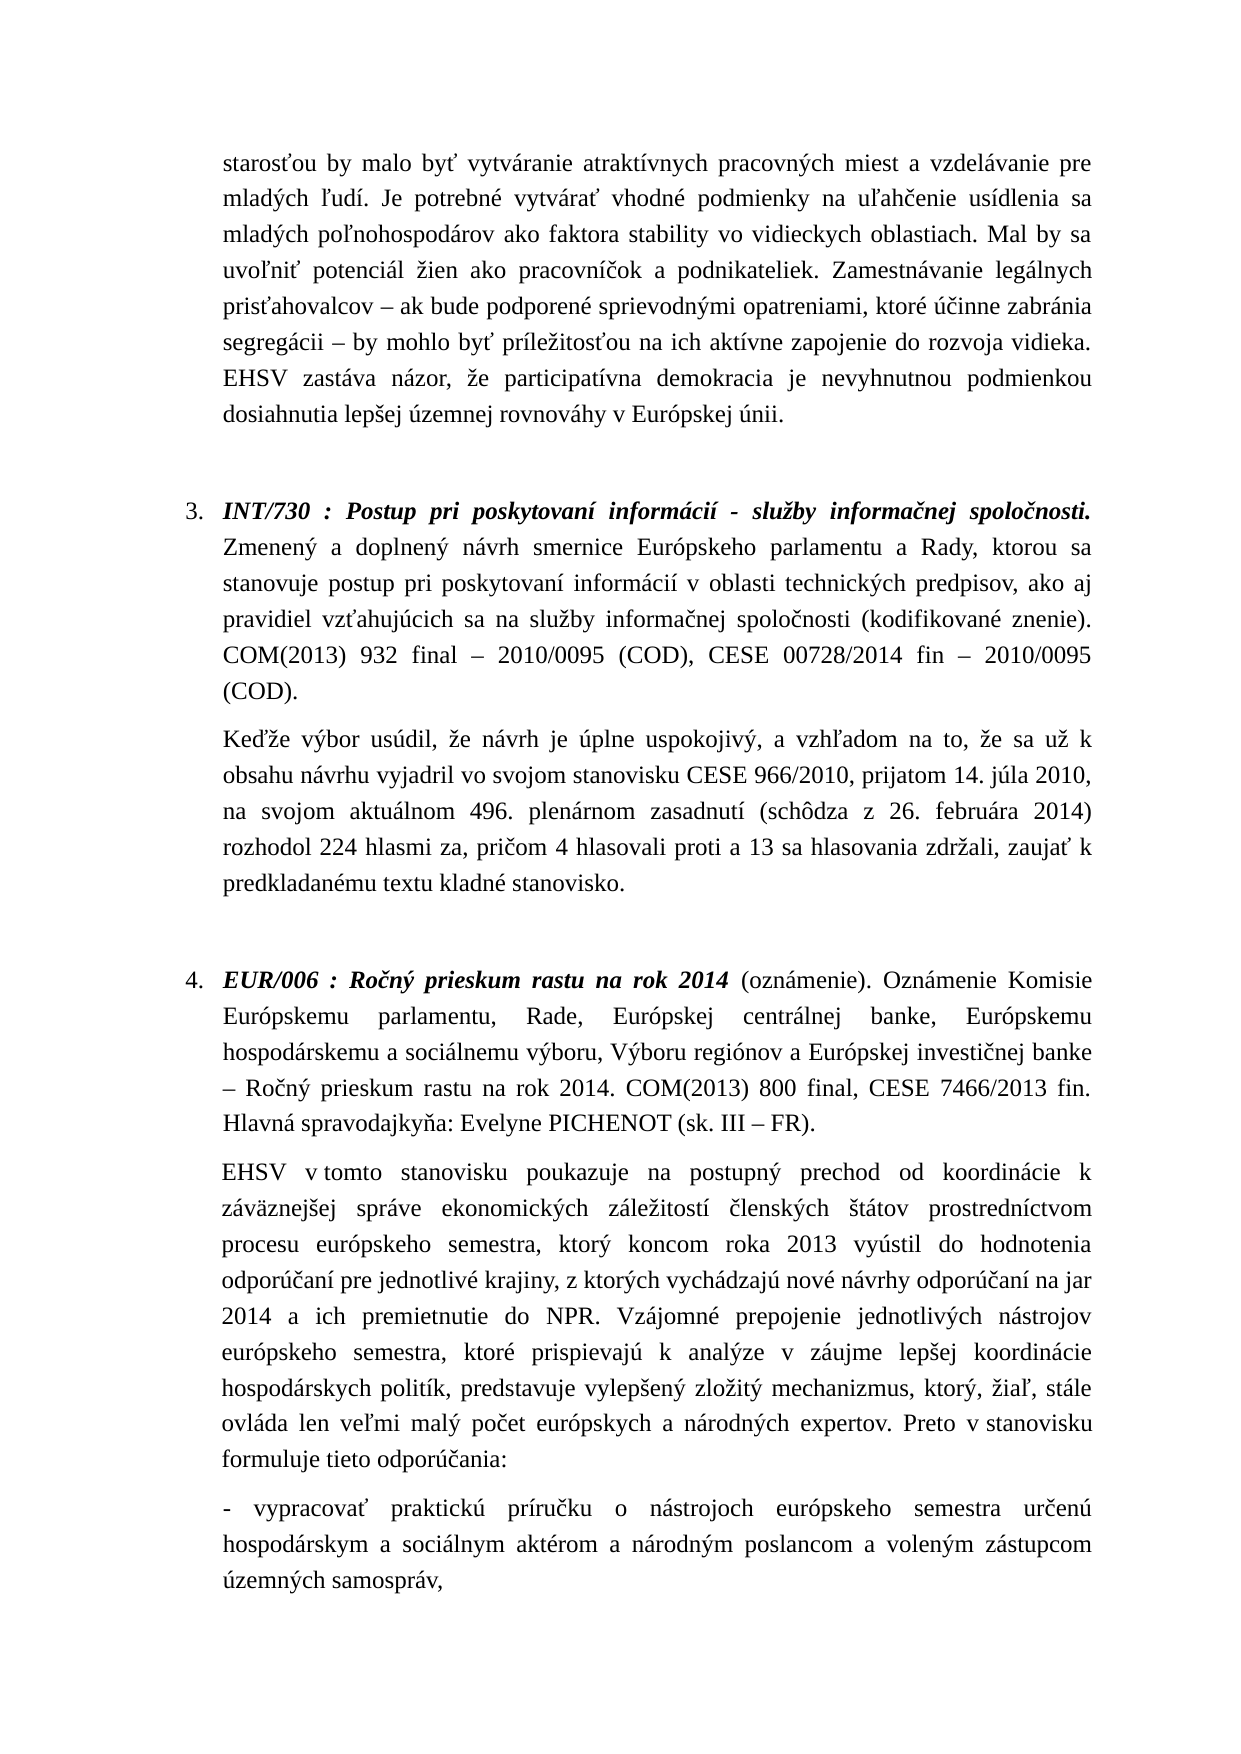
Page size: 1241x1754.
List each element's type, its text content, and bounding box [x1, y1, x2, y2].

text Keďže výbor usúdil, že návrh je úplne uspokojivý, a vzhľadom na to, že sa už k obsahu návrhu vyjadril vo svojom stanovisku CESE 966/2010, prijatom 14. júla 2010, na svojom aktuálnom 496. plenárnom zasadnutí (schôdza z 26. februára 2014) rozhodol 224 hlasmi za, pričom 4 hlasovali proti a 13 sa hlasovania zdržali, zaujať k predkladanému textu kladné stanovisko. [223, 724, 1093, 897]
list EUR/006 : Ročný prieskum rastu na rok 2014 (oznámenie). Oznámenie Komisie Európskemu parlamentu, Rade, Európskej centrálnej banke, Európskemu hospodárskemu a sociálnemu výboru, Výboru regiónov a Európskej investičnej banke – Ročný prieskum rastu na rok 2014. COM(2013) 800 final, CESE 7466/2013 fin. Hlavná spravodajkyňa: Evelyne PICHENOT (sk. III – FR). [185, 965, 1093, 1137]
text starosťou by malo byť vytváranie atraktívnych pracovných miest a vzdelávanie pre mladých ľudí. Je potrebné vytvárať vhodné podmienky na uľahčenie usídlenia sa mladých poľnohospodárov ako faktora stability vo vidieckych oblastiach. Mal by sa uvoľniť potenciál žien ako pracovníčok a podnikateliek. Zamestnávanie legálnych prisťahovalcov – ak bude podporené sprievodnými opatreniami, ktoré účinne zabránia segregácii – by mohlo byť príležitosťou na ich aktívne zapojenie do rozvoja vidieka. EHSV zastáva názor, že participatívna demokracia je nevyhnutnou podmienkou dosiahnutia lepšej územnej rovnováhy v Európskej únii. [223, 148, 1093, 428]
text EHSV v tomto stanovisku poukazuje na postupný prechod od koordinácie k záväznejšej správe ekonomických záležitostí členských štátov prostredníctvom procesu európskeho semestra, ktorý koncom roka 2013 vyústil do hodnotenia odporúčaní pre jednotlivé krajiny, z ktorých vychádzajú nové návrhy odporúčaní na jar 2014 a ich premietnutie do NPR. Vzájomné prepojenie jednotlivých nástrojov európskeho semestra, ktoré prispievajú k analýze v záujme lepšej koordinácie hospodárskych politík, predstavuje vylepšený zložitý mechanizmus, ktorý, žiaľ, stále ovláda len veľmi malý počet európskych a národných expertov. Preto v stanovisku formuluje tieto odporúčania: [221, 1157, 1093, 1473]
list INT/730 : Postup pri poskytovaní informácií - služby informačnej spoločnosti. Zmenený a doplnený návrh smernice Európskeho parlamentu a Rady, ktorou sa stanovuje postup pri poskytovaní informácií v oblasti technických predpisov, ako aj pravidiel vzťahujúcich sa na služby informačnej spoločnosti (kodifikované znenie). COM(2013) 932 final – 2010/0095 (COD), CESE 00728/2014 fin – 2010/0095 (COD). [185, 496, 1093, 704]
text - vypracovať praktickú príručku o nástrojoch európskeho semestra určenú hospodárskym a sociálnym aktérom a národným poslancom a voleným zástupcom územných samospráv, [223, 1493, 1093, 1593]
